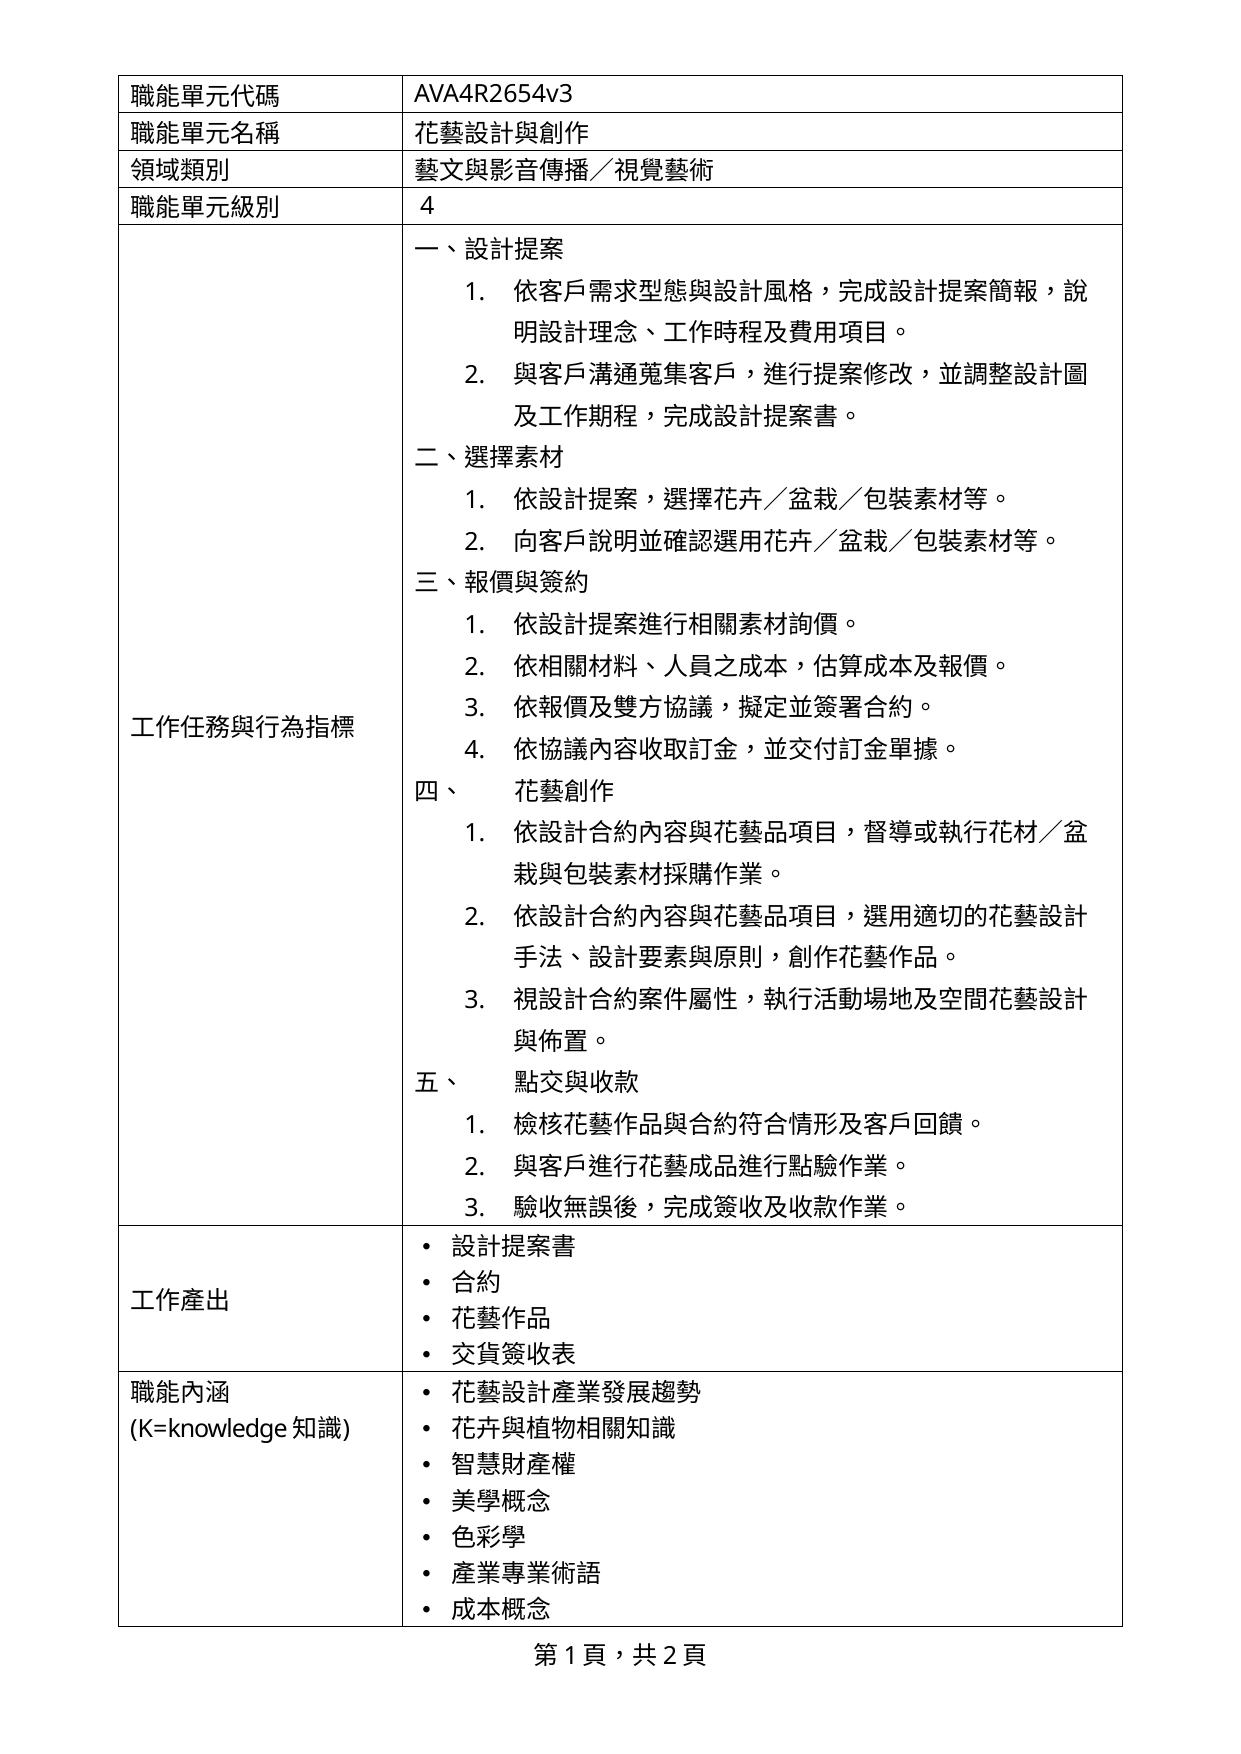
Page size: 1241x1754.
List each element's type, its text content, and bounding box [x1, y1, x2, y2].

table_cell 職能單元名稱 [119, 113, 402, 149]
table_cell 工作產出 [119, 1226, 402, 1371]
table_cell 工作任務與行為指標 [119, 225, 402, 1225]
table_cell 領域類別 [119, 151, 402, 187]
table_cell 設計提案書 合約 花藝作品 交貨簽收表 [403, 1226, 1122, 1371]
table_cell 設計提案 依客戶需求型態與設計風格，完成設計提案簡報，說明設計理念、工作時程及費用項目。 與客戶溝通蒐集客戶，進行提案修改，並調整設計圖及工作期程，完成設計提案書。 選擇素材 依設計提案，選擇花卉／盆栽／包裝素材等。 向客戶說明並確認選用花卉／盆栽／包裝素材等。 報價與簽約 依設計提案進行相關素材詢價。 依相關材料、人員之成本，估算成本及報價。 依報價及雙方協議，擬定並簽署合約。 依協議內容收取訂金，並交付訂金單據。 花藝創作 依設計合約內容與花藝品項目，督導或執行花材／盆栽與包裝素材採購作業。 依設計合約內容與花藝品項目，選用適切的花藝設計手法、設計要素與原則，創作花藝作品。 視設計合約案件屬性，執行活動場地及空間花藝設計與佈置。 點交與收款 檢核花藝作品與合約符合情形及客戶回饋。 與客戶進行花藝成品進行點驗作業。 驗收無誤後，完成簽收及收款作業。 [403, 225, 1122, 1225]
table_cell 職能內涵 (K=knowledge知識) [119, 1372, 402, 1626]
table_header 職能單元代碼 [119, 76, 402, 112]
table_cell 4 [403, 188, 1122, 224]
table_header AVA4R2654v3 [403, 76, 1122, 112]
table_cell 藝文與影音傳播／視覺藝術 [403, 151, 1122, 187]
table_cell 花藝設計產業發展趨勢 花卉與植物相關知識 智慧財產權 美學概念 色彩學 產業專業術語 成本概念 花藝設計包裝素材 定型化契約概念 包裝方法 花藝設計手法 職業安全衛生與環境保護相關法規 驗收流程 客訴處理流程 [403, 1372, 1122, 1626]
table_cell 職能單元級別 [119, 188, 402, 224]
table_cell 花藝設計與創作 [403, 113, 1122, 149]
